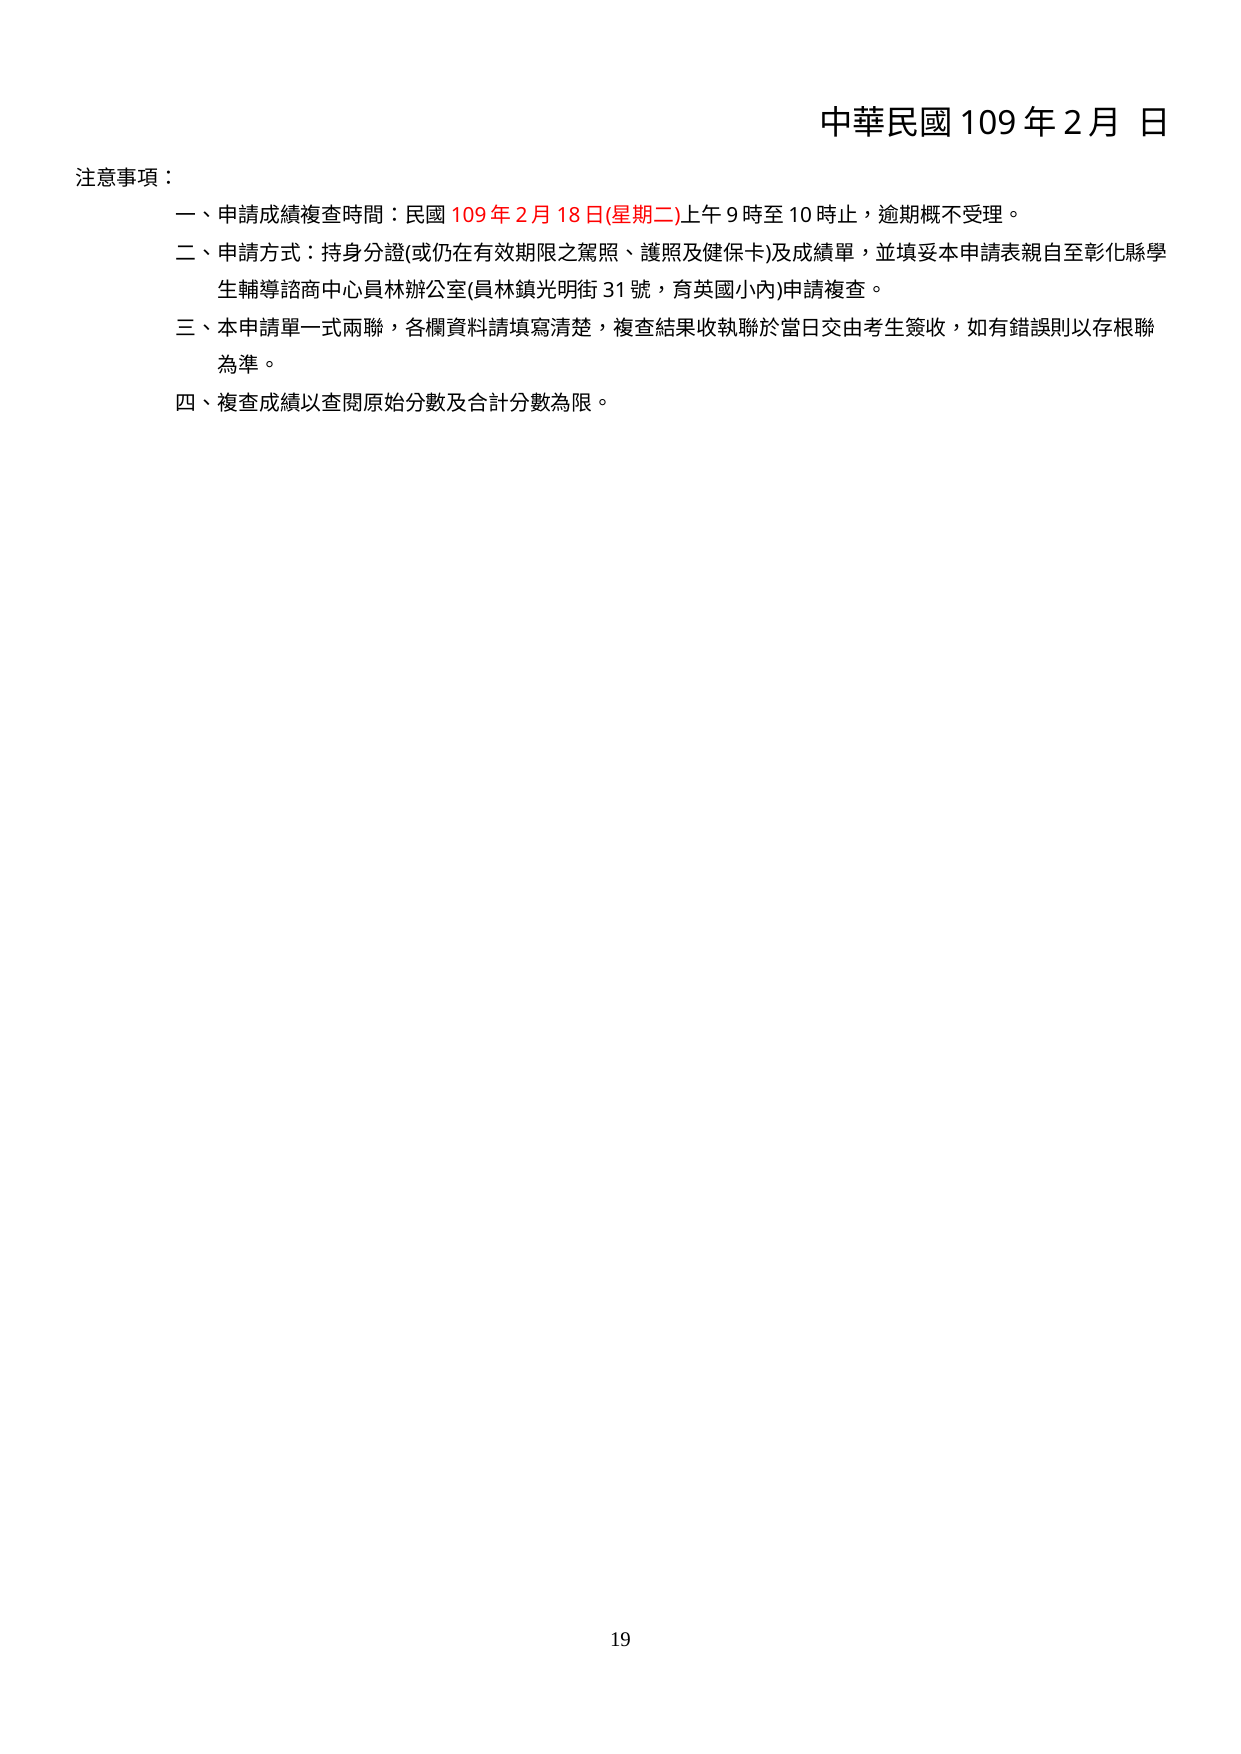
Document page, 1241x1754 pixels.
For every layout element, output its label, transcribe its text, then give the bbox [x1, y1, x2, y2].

text 中華民國109年2月 日 [75, 82, 1170, 157]
list 申請成績複查時間：民國109年2月18日(星期二)上午9時至10時止，逾期概不受理。 [175, 195, 1170, 232]
list 複查成績以查閱原始分數及合計分數為限。 [175, 382, 1170, 420]
list 本申請單一式兩聯，各欄資料請填寫清楚，複查結果收執聯於當日交由考生簽收，如有錯誤則以存根聯為準。 [175, 307, 1170, 382]
list 申請方式：持身分證(或仍在有效期限之駕照、護照及健保卡)及成績單，並填妥本申請表親自至彰化縣學生輔導諮商中心員林辦公室(員林鎮光明街31號，育英國小內)申請複查。 [175, 232, 1170, 307]
text 注意事項： [75, 157, 1170, 195]
